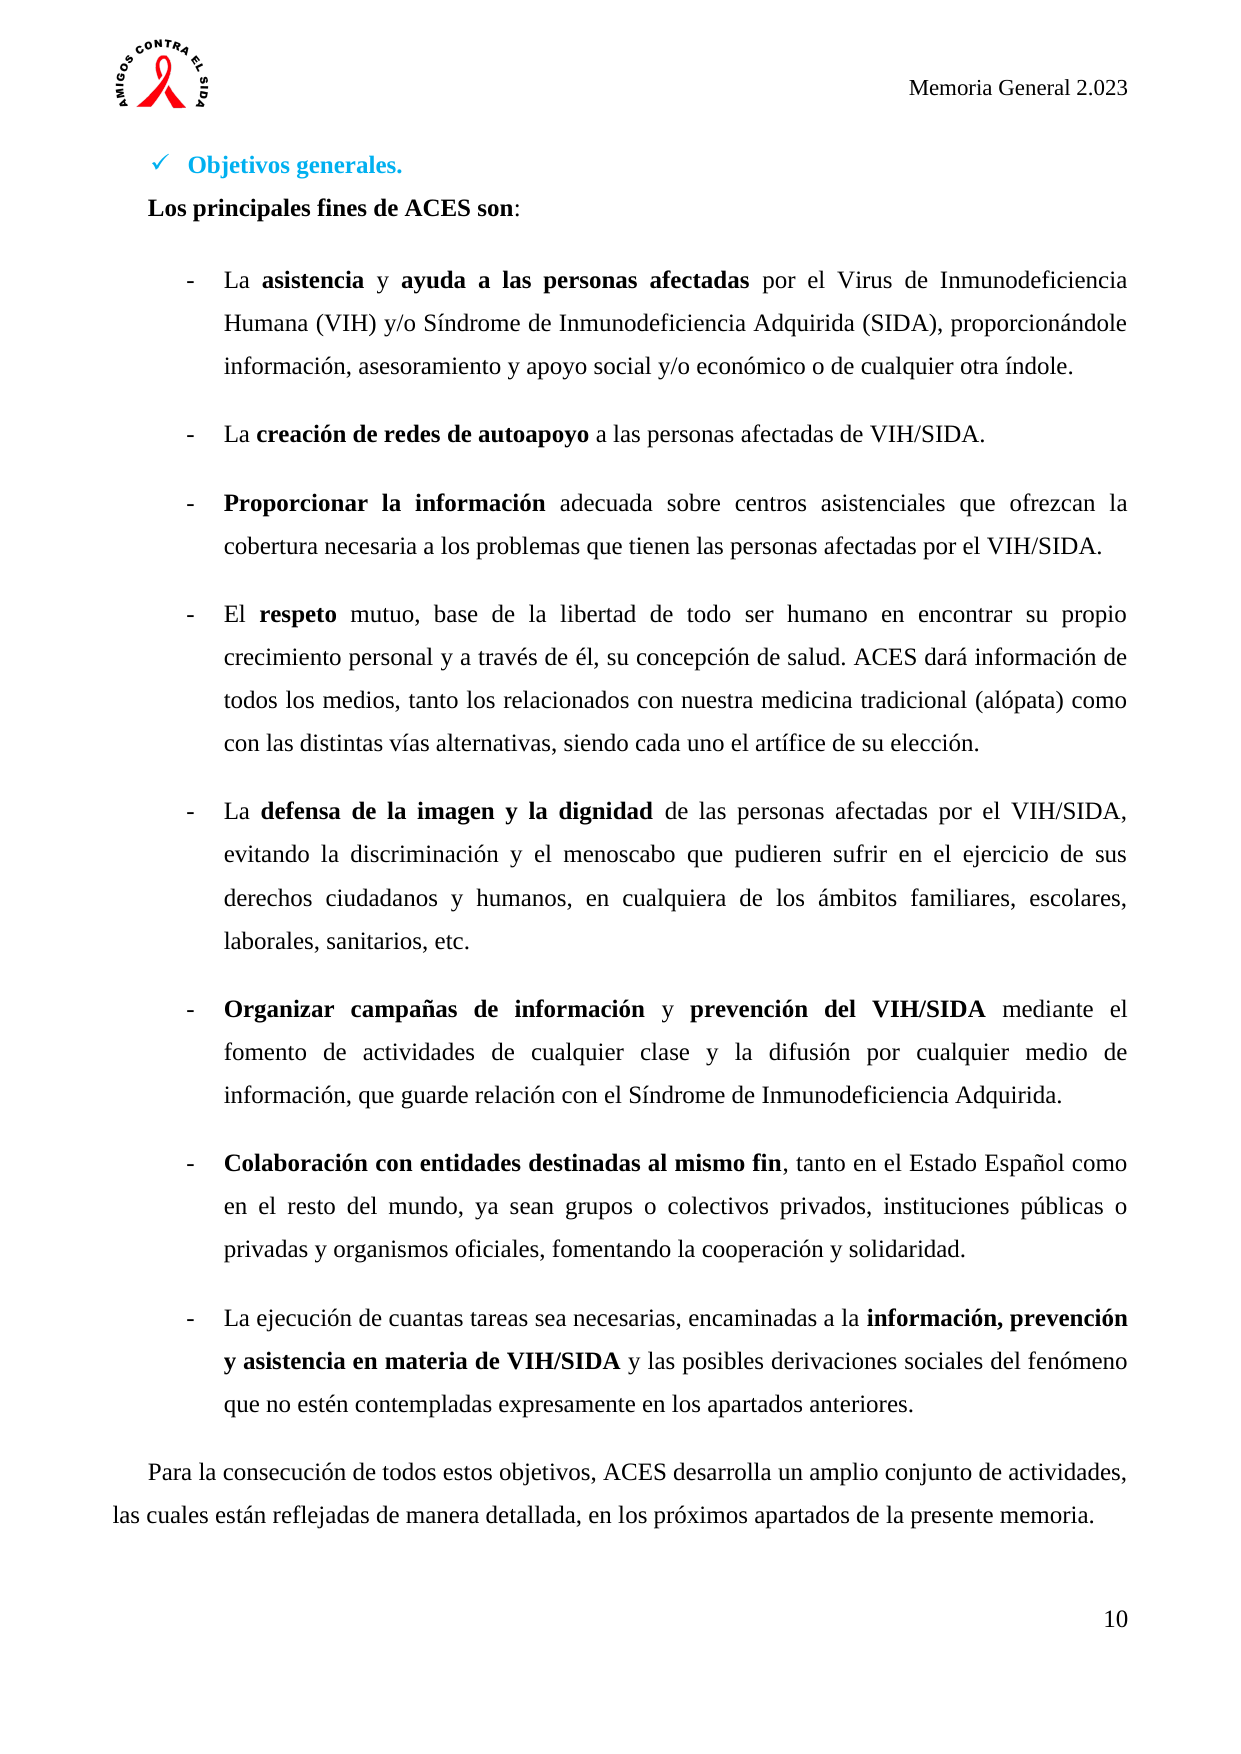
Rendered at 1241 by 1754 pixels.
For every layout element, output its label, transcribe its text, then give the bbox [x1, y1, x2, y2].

list Organizar campañas de información y prevención del VIH/SIDA mediante el fomento de actividades de cualquier clase y la difusión por cualquier medio de información, que guarde relación con el Síndrome de Inmunodeficiencia Adquirida. [186, 994, 1128, 1109]
list La defensa de la imagen y la dignidad de las personas afectadas por el VIH/SIDA, evitando la discriminación y el menoscabo que pudieren sufrir en el ejercicio de sus derechos ciudadanos y humanos, en cualquiera de los ámbitos familiares, escolares, laborales, sanitarios, etc. [186, 796, 1128, 954]
list Objetivos generales. [150, 150, 1128, 179]
list La creación de redes de autoapoyo a las personas afectadas de VIH/SIDA. [186, 419, 1128, 448]
list Colaboración con entidades destinadas al mismo fin, tanto en el Estado Español como en el resto del mundo, ya sean grupos o colectivos privados, instituciones públicas o privadas y organismos oficiales, fomentando la cooperación y solidaridad. [186, 1148, 1128, 1263]
list El respeto mutuo, base de la libertad de todo ser humano en encontrar su propio crecimiento personal y a través de él, su concepción de salud. ACES dará información de todos los medios, tanto los relacionados con nuestra medicina tradicional (alópata) como con las distintas vías alternativas, siendo cada uno el artífice de su elección. [186, 599, 1128, 757]
list La asistencia y ayuda a las personas afectadas por el Virus de Inmunodeficiencia Humana (VIH) y/o Síndrome de Inmunodeficiencia Adquirida (SIDA), proporcionándole información, asesoramiento y apoyo social y/o económico o de cualquier otra índole. [186, 265, 1128, 380]
text Para la consecución de todos estos objetivos, ACES desarrolla un amplio conjunto de actividades, las cuales están reflejadas de manera detallada, en los próximos apartados de la presente memoria. [112, 1457, 1128, 1529]
list La ejecución de cuantas tareas sea necesarias, encaminadas a la información, prevención y asistencia en materia de VIH/SIDA y las posibles derivaciones sociales del fenómeno que no estén contempladas expresamente en los apartados anteriores. [186, 1303, 1128, 1418]
text Los principales fines de ACES son: [112, 193, 1128, 222]
list Proporcionar la información adecuada sobre centros asistenciales que ofrezcan la cobertura necesaria a los problemas que tienen las personas afectadas por el VIH/SIDA. [186, 488, 1128, 559]
